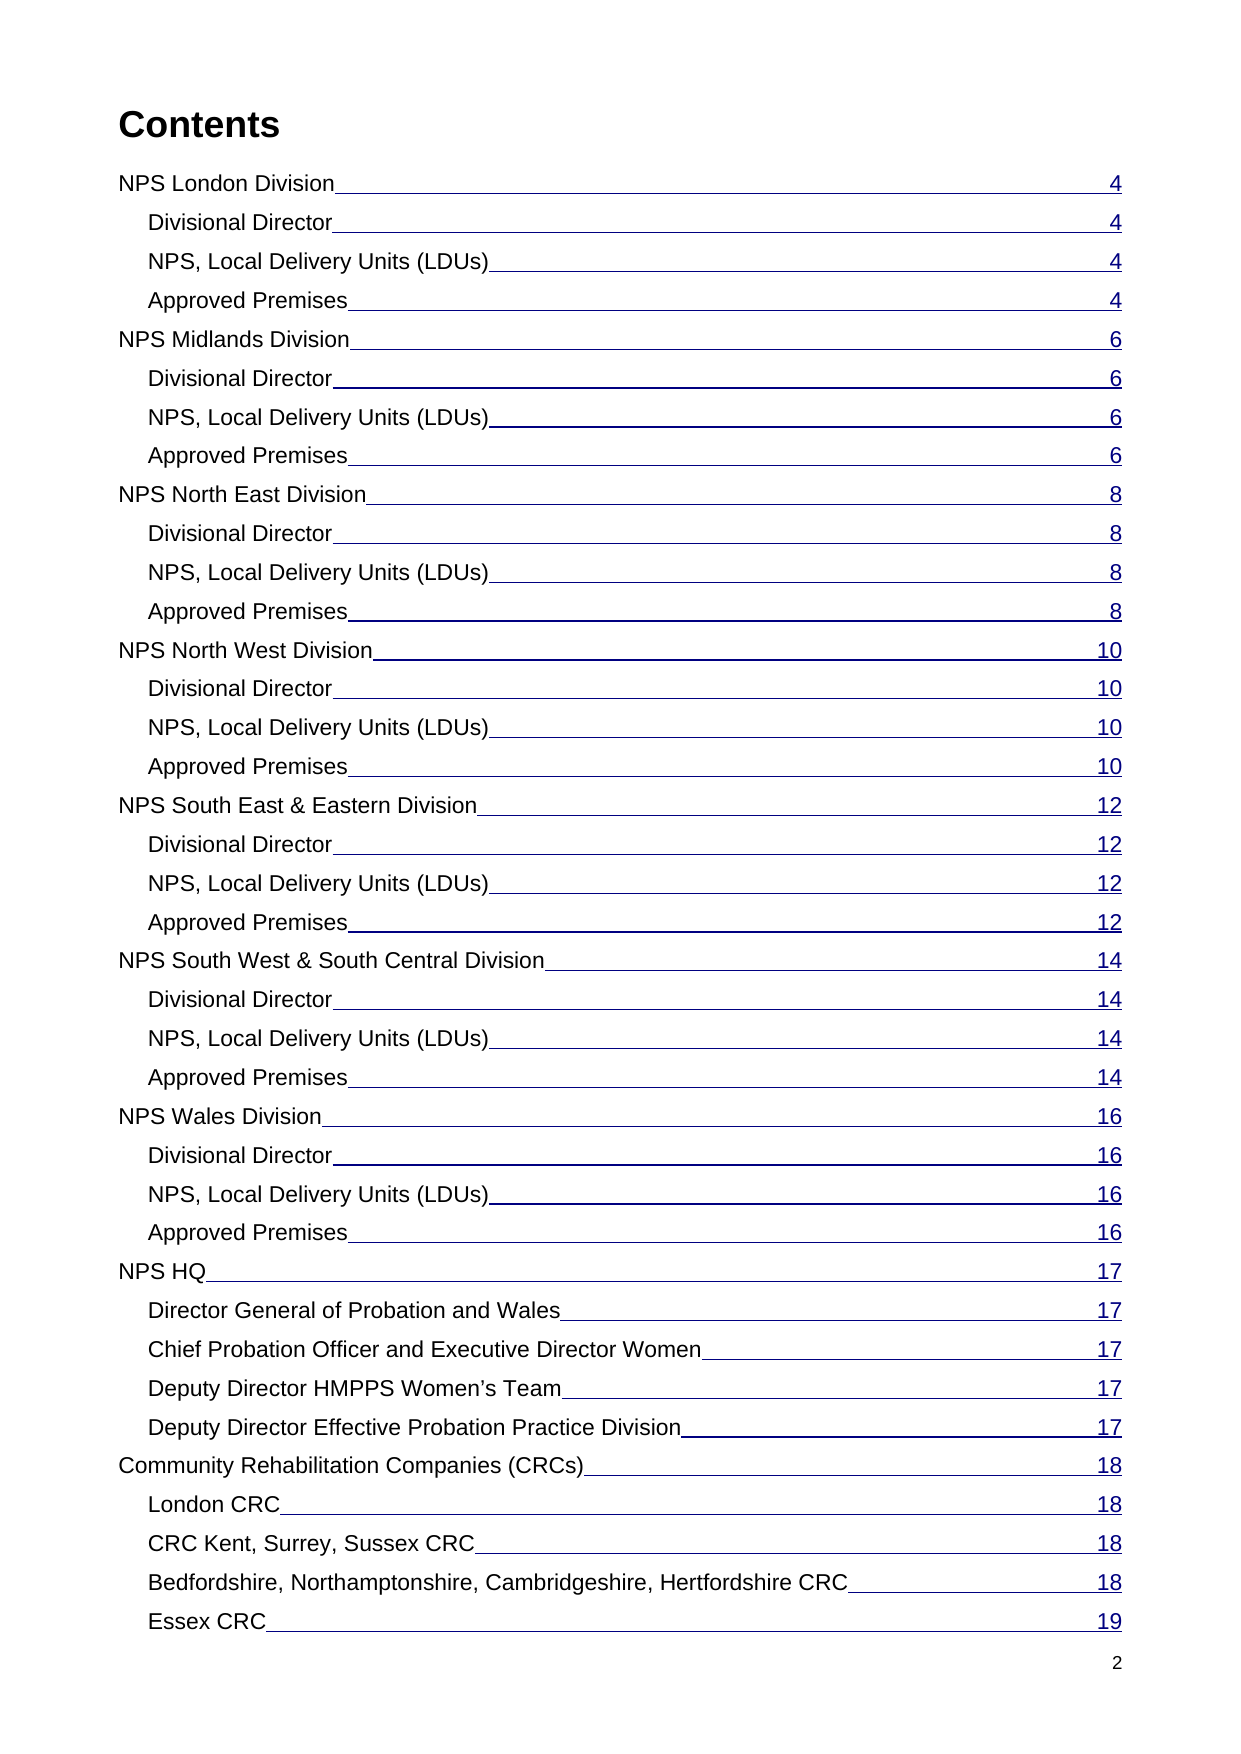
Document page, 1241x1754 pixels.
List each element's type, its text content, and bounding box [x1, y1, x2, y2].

text Deputy Director Effective Probation Practice Division 17 [148, 1414, 1122, 1440]
text Divisional Director 12 [148, 831, 1122, 857]
text Deputy Director HMPPS Women’s Team 17 [148, 1375, 1122, 1401]
text Community Rehabilitation Companies (CRCs) 18 [118, 1452, 1122, 1479]
text Chief Probation Officer and Executive Director Women 17 [148, 1336, 1122, 1362]
text NPS London Division 4 [118, 170, 1122, 197]
text Director General of Probation and Wales 17 [148, 1297, 1122, 1323]
text NPS South West & South Central Division 14 [118, 947, 1122, 974]
text Essex CRC 19 [148, 1608, 1122, 1634]
text Divisional Director 6 [148, 364, 1122, 391]
text Approved Premises 12 [148, 908, 1122, 935]
text Approved Premises 14 [148, 1064, 1122, 1090]
text Contents [118, 102, 1122, 145]
text NPS, Local Delivery Units (LDUs) 14 [148, 1025, 1122, 1051]
text NPS, Local Delivery Units (LDUs) 4 [148, 248, 1122, 274]
text NPS, Local Delivery Units (LDUs) 6 [148, 403, 1122, 430]
text Divisional Director 16 [148, 1142, 1122, 1168]
text Approved Premises 4 [148, 287, 1122, 313]
text Divisional Director 4 [148, 209, 1122, 236]
text Approved Premises 8 [148, 598, 1122, 624]
text Approved Premises 6 [148, 442, 1122, 469]
text NPS, Local Delivery Units (LDUs) 16 [148, 1181, 1122, 1207]
text NPS North East Division 8 [118, 481, 1122, 507]
text Approved Premises 16 [148, 1219, 1122, 1246]
text London CRC 18 [148, 1491, 1122, 1518]
text NPS North West Division 10 [118, 637, 1122, 663]
text NPS South East & Eastern Division 12 [118, 792, 1122, 818]
text Divisional Director 14 [148, 986, 1122, 1013]
text Approved Premises 10 [148, 753, 1122, 779]
text Divisional Director 10 [148, 675, 1122, 702]
text NPS Midlands Division 6 [118, 326, 1122, 352]
text CRC Kent, Surrey, Sussex CRC 18 [148, 1530, 1122, 1557]
text NPS Wales Division 16 [118, 1103, 1122, 1129]
text Bedfordshire, Northamptonshire, Cambridgeshire, Hertfordshire CRC 18 [148, 1569, 1122, 1595]
text NPS, Local Delivery Units (LDUs) 12 [148, 870, 1122, 896]
text NPS HQ 17 [118, 1258, 1122, 1284]
text Divisional Director 8 [148, 520, 1122, 546]
text NPS, Local Delivery Units (LDUs) 8 [148, 559, 1122, 585]
text NPS, Local Delivery Units (LDUs) 10 [148, 714, 1122, 741]
